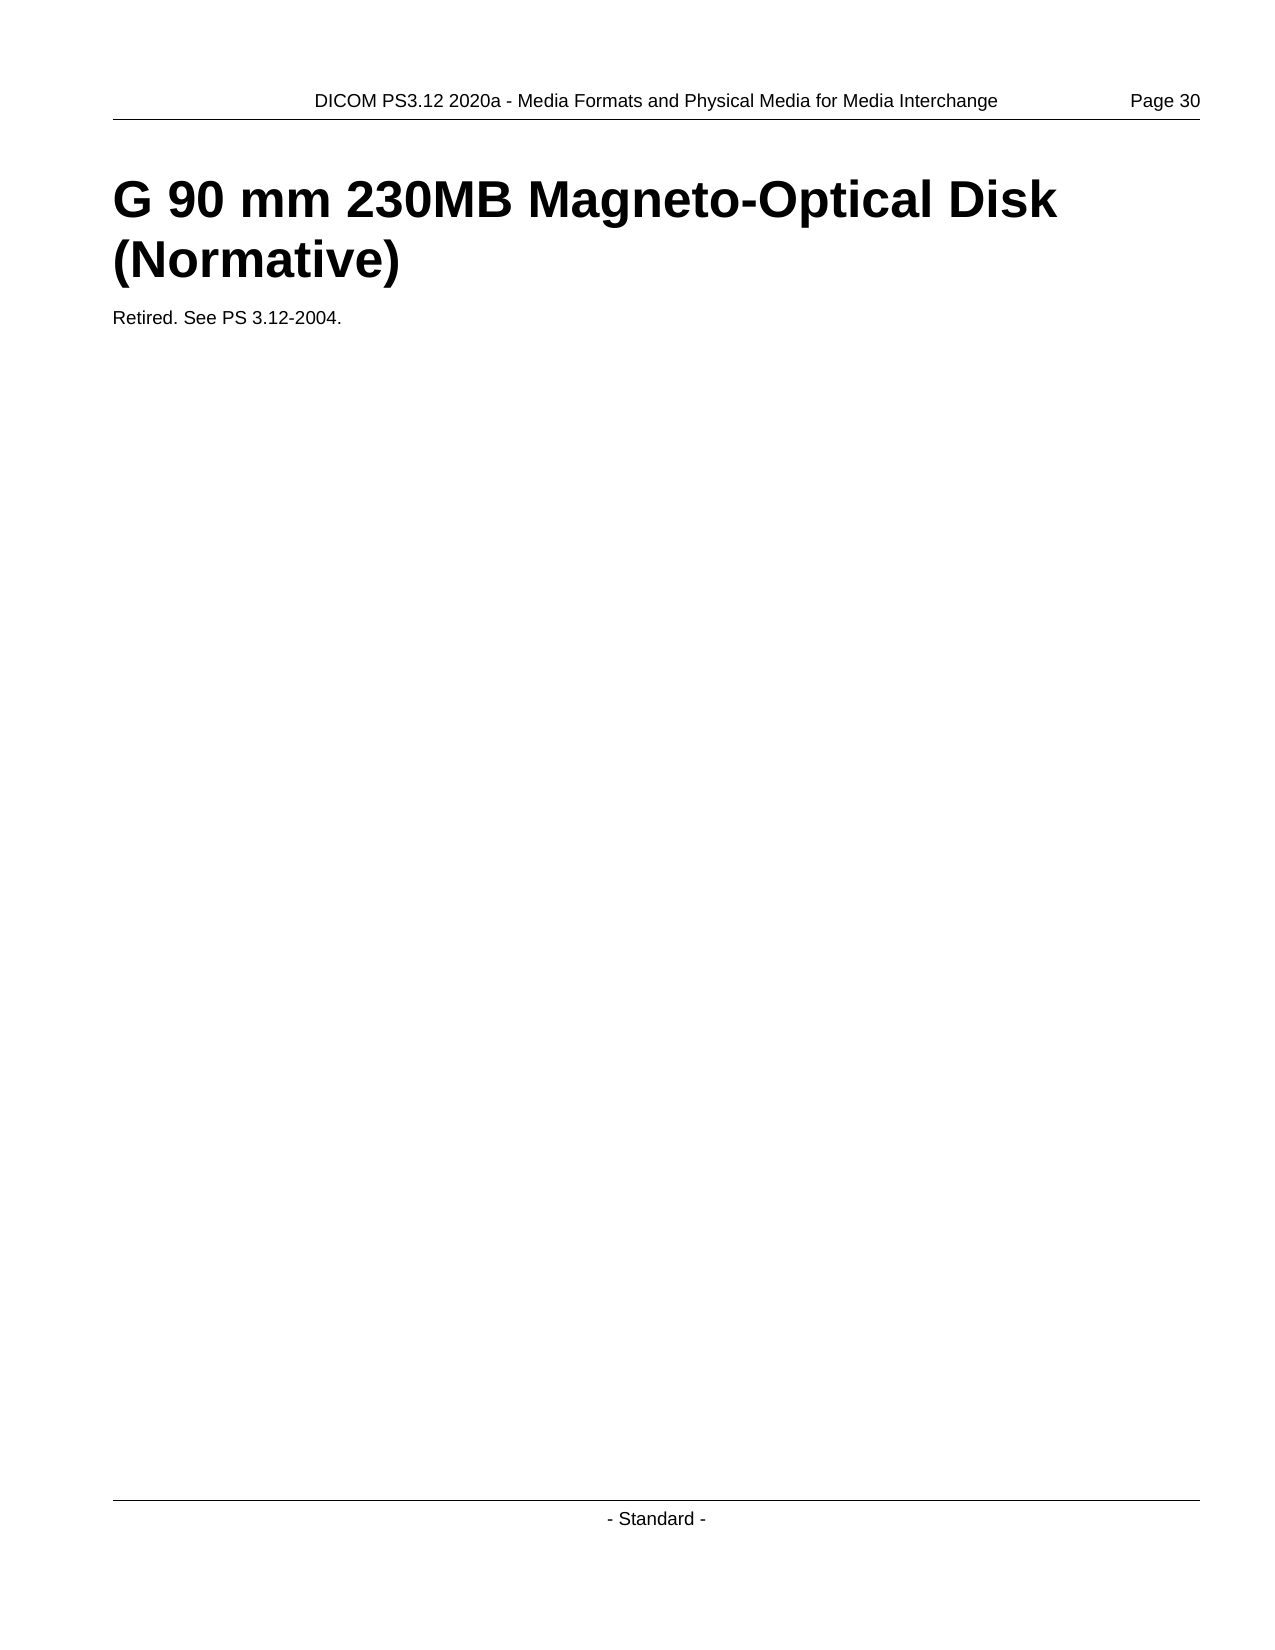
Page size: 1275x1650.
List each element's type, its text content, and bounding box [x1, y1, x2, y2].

text G 90 mm 230MB Magneto-Optical Disk (Normative) [112, 169, 1200, 288]
text Retired. See PS 3.12-2004. [112, 307, 1200, 328]
